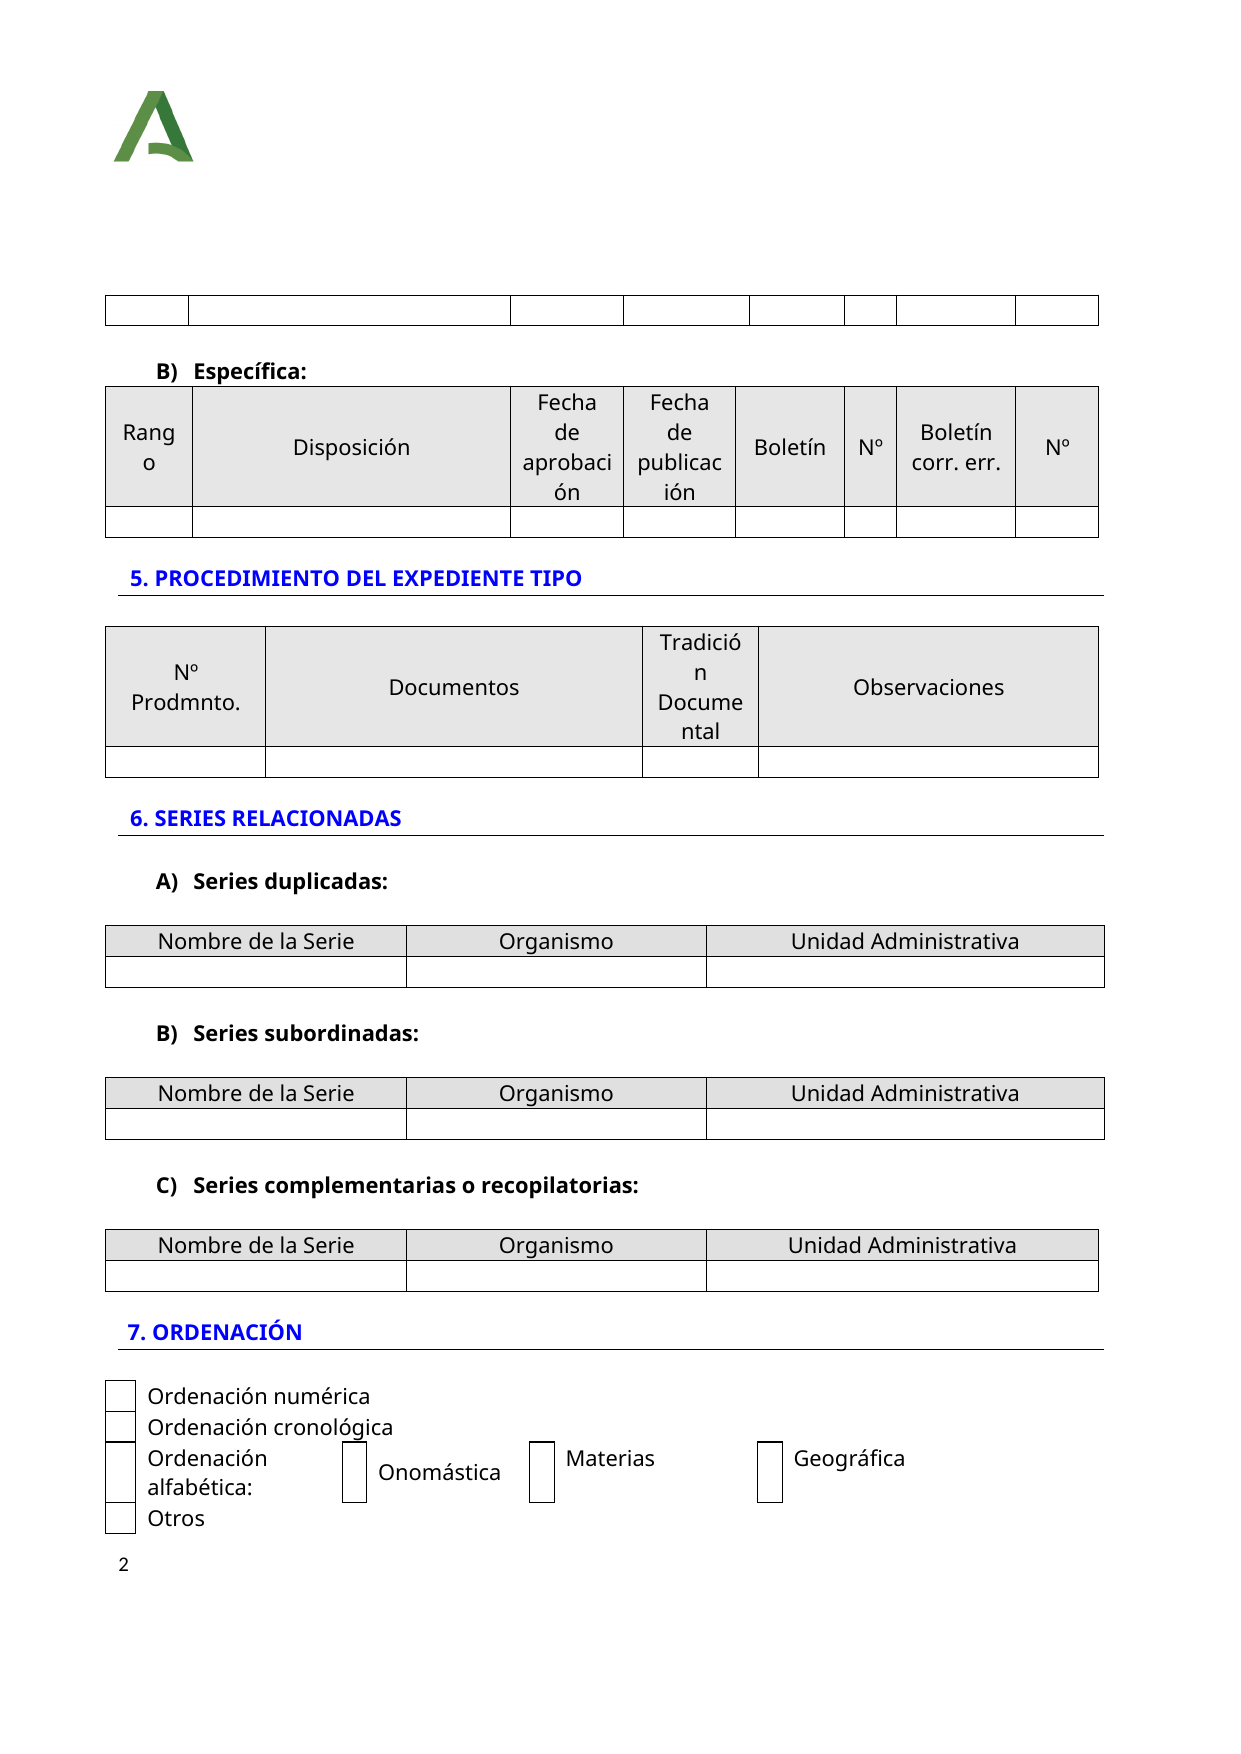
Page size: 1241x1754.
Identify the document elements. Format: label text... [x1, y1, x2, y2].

table_header Unidad Administrativa [707, 1078, 1104, 1108]
table_cell [106, 1261, 406, 1291]
table_header Nº [1016, 387, 1098, 506]
table_cell [1016, 507, 1098, 537]
table_cell Otros [136, 1502, 1098, 1533]
table_cell Ordenación cronológica [136, 1411, 1098, 1441]
table_header Rango [106, 387, 192, 506]
table_cell [189, 296, 510, 325]
table_cell [845, 296, 896, 325]
table_cell [624, 296, 749, 325]
table_header Nombre de la Serie [106, 1078, 406, 1108]
table_cell [106, 747, 265, 777]
table_cell [750, 296, 844, 325]
table_cell Ordenación alfabética: [136, 1441, 342, 1502]
list Series subordinadas: [156, 1018, 1104, 1047]
table_cell [106, 296, 188, 325]
table_cell [343, 1443, 366, 1502]
table_cell [897, 296, 1015, 325]
table_header Organismo [407, 1230, 706, 1260]
table_header Organismo [407, 1078, 706, 1108]
table_cell [759, 747, 1098, 777]
table_header Fecha de publicación [624, 387, 735, 506]
table_cell [897, 507, 1015, 537]
text 5. PROCEDIMIENTO DEL EXPEDIENTE TIPO [118, 563, 1104, 595]
table_cell [106, 1109, 406, 1139]
table_cell [106, 957, 406, 987]
list Específica: [156, 356, 1104, 386]
table_header Organismo [407, 926, 706, 956]
table_header Observaciones [759, 627, 1098, 746]
table_cell [106, 1503, 135, 1533]
list Series duplicadas: [156, 866, 1104, 895]
table_cell [511, 507, 623, 537]
table_cell [707, 1109, 1104, 1139]
picture [109, 86, 198, 166]
table_header Disposición [193, 387, 510, 506]
table_header Nombre de la Serie [106, 926, 406, 956]
table_cell [758, 1443, 782, 1502]
table_cell [624, 507, 735, 537]
table_cell [707, 957, 1104, 987]
table_cell [407, 1261, 706, 1291]
table_header Boletín [736, 387, 844, 506]
table_header Tradición Documental [643, 627, 758, 746]
table_cell [511, 296, 623, 325]
table_cell [1016, 296, 1098, 325]
table_header Unidad Administrativa [707, 1230, 1098, 1260]
table_header Ordenación numérica [136, 1380, 1098, 1411]
table_cell [643, 747, 758, 777]
table_cell Onomástica [367, 1441, 529, 1502]
table_cell [407, 957, 706, 987]
table_cell [193, 507, 510, 537]
table_header Boletín corr. err. [897, 387, 1015, 506]
table_cell [845, 507, 896, 537]
table_cell [707, 1261, 1098, 1291]
table_header Fecha de aprobación [511, 387, 623, 506]
table_cell [106, 1412, 135, 1441]
table_cell [736, 507, 844, 537]
table_cell [266, 747, 642, 777]
text 6. SERIES RELACIONADAS [118, 803, 1104, 835]
table_cell [530, 1443, 554, 1502]
list Series complementarias o recopilatorias: [156, 1170, 1104, 1199]
table_header [106, 1381, 135, 1411]
table_header Nombre de la Serie [106, 1230, 406, 1260]
table_cell [106, 507, 192, 537]
table_header Nº Prodmnto. [106, 627, 265, 746]
table_header Nº [845, 387, 896, 506]
table_cell [106, 1443, 135, 1502]
text 7. ORDENACIÓN [118, 1317, 1104, 1349]
table_header Documentos [266, 627, 642, 746]
table_cell Geográfica [783, 1441, 1098, 1502]
table_header Unidad Administrativa [707, 926, 1104, 956]
table_cell Materias [555, 1441, 757, 1502]
table_cell [407, 1109, 706, 1139]
